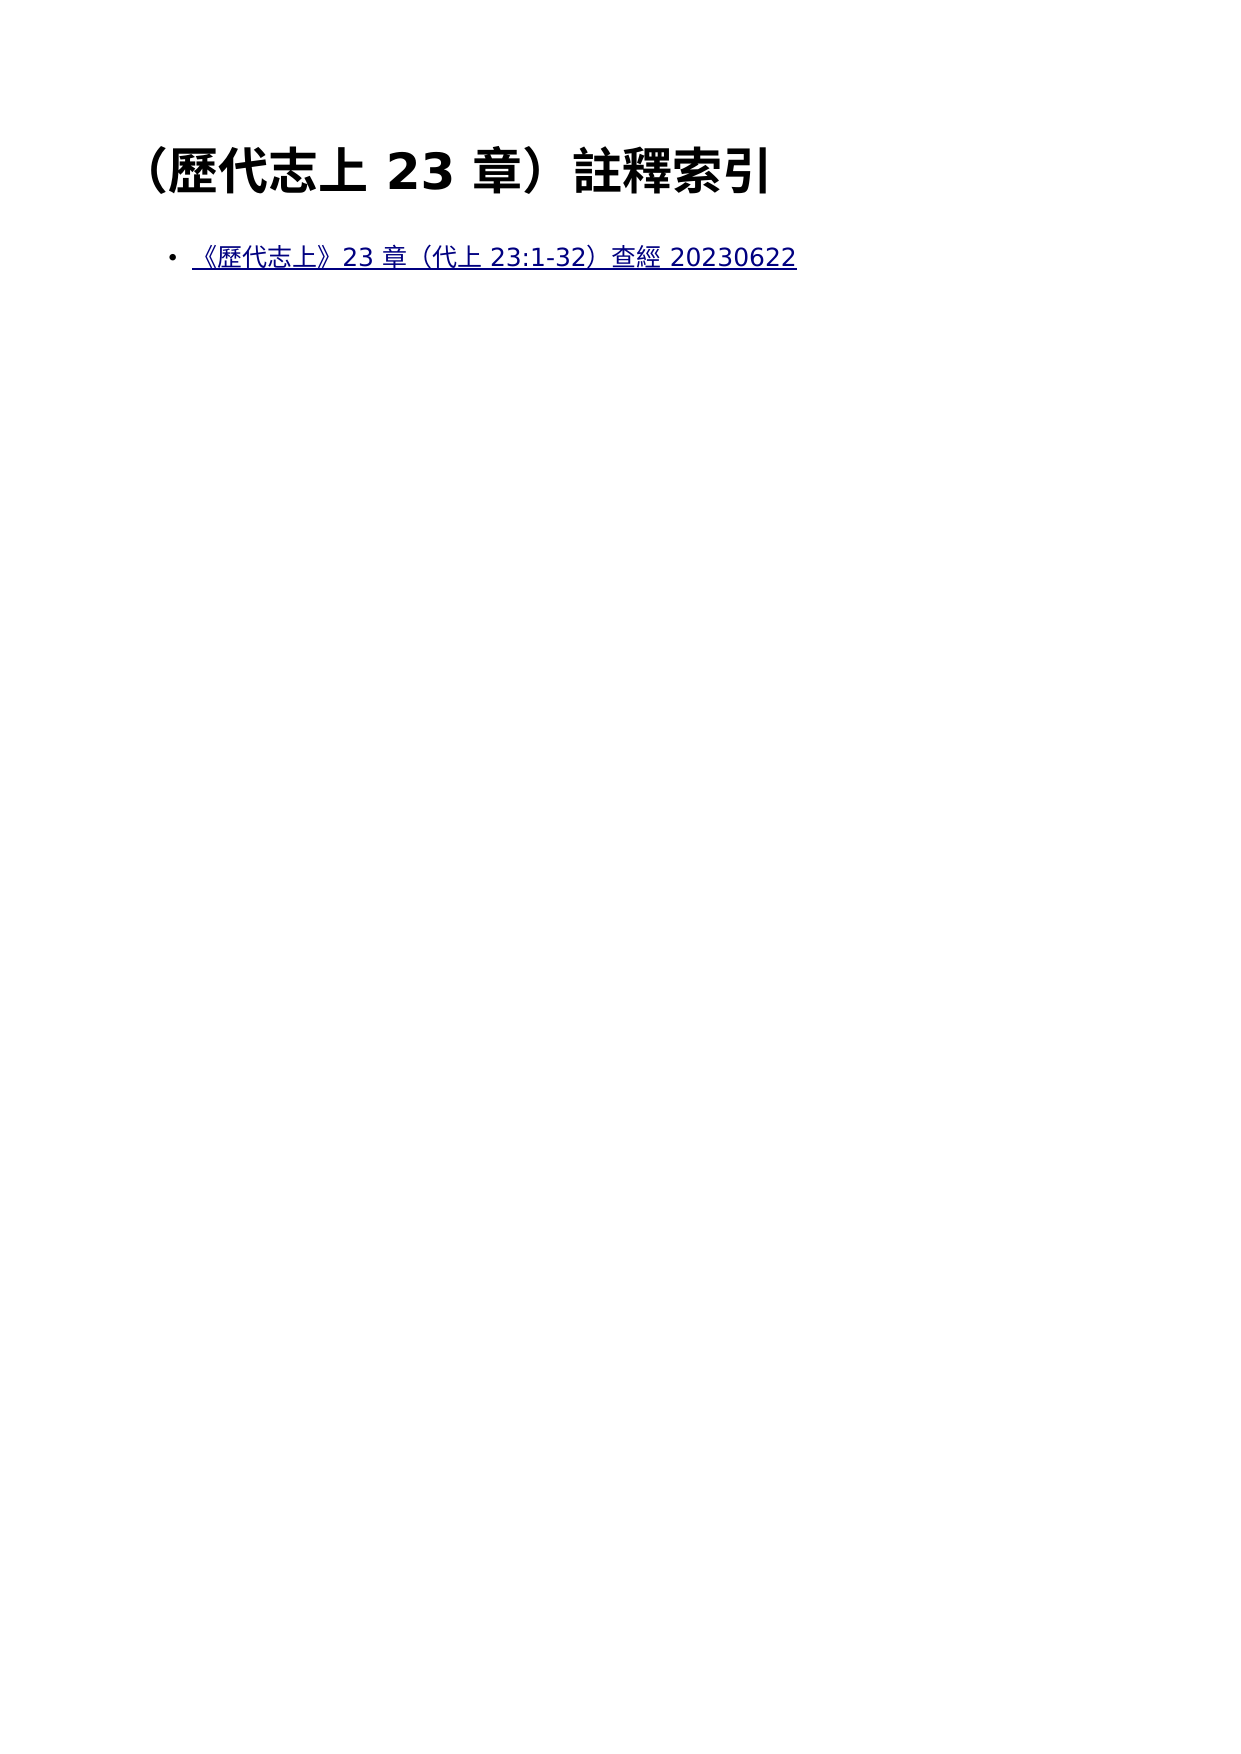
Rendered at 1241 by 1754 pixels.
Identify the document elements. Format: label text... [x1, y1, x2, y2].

subtitle （歷代志上 23 章）註釋索引 [118, 143, 1122, 201]
list 《歷代志上》23 章（代上 23:1-32）查經 20230622 [177, 243, 1122, 272]
